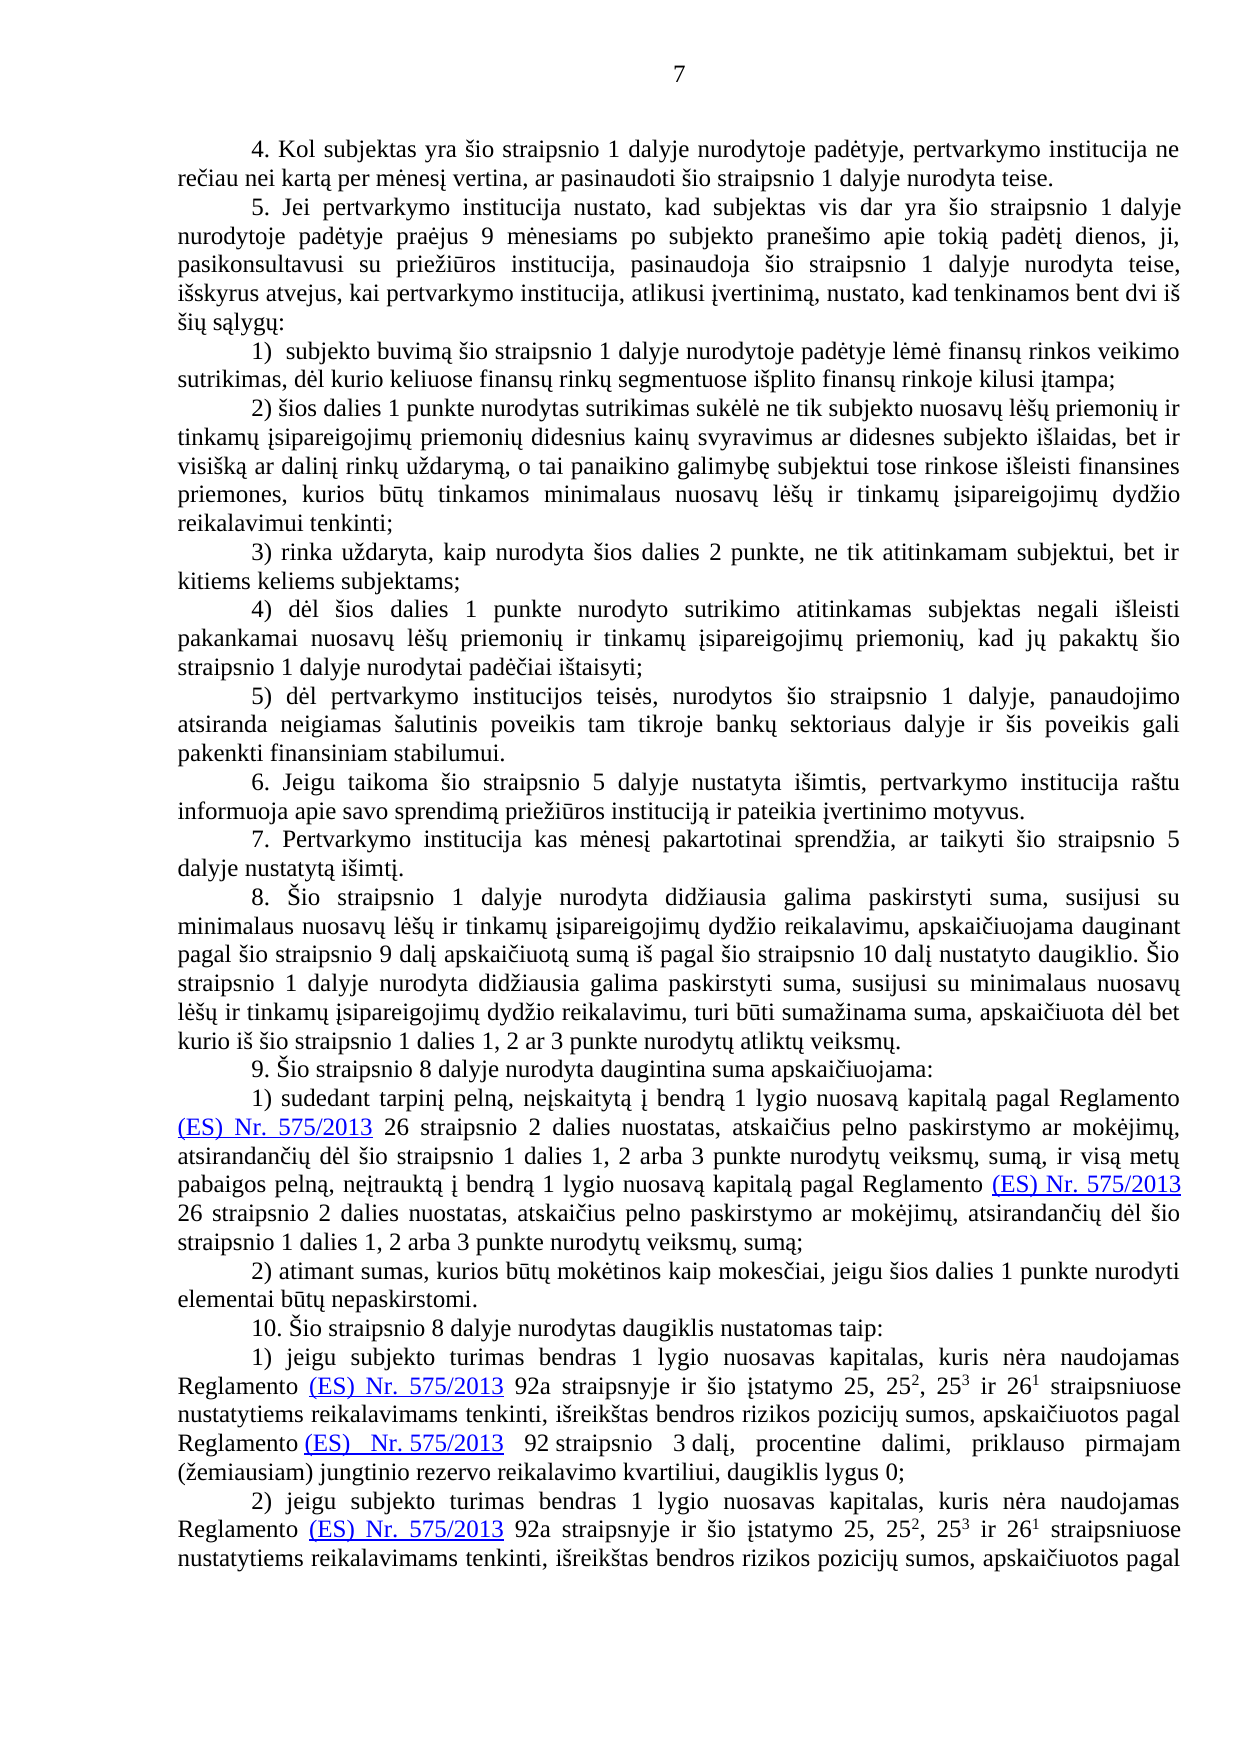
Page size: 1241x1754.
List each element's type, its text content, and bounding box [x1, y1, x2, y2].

text 1) sudedant tarpinį pelną, neįskaitytą į bendrą 1 lygio nuosavą kapitalą pagal Reglamento (ES) Nr. 575/2013 26 straipsnio 2 dalies nuostatas, atskaičius pelno paskirstymo ar mokėjimų, atsirandančių dėl šio straipsnio 1 dalies 1, 2 arba 3 punkte nurodytų veiksmų, sumą, ir visą metų pabaigos pelną, neįtrauktą į bendrą 1 lygio nuosavą kapitalą pagal Reglamento (ES) Nr. 575/2013 26 straipsnio 2 dalies nuostatas, atskaičius pelno paskirstymo ar mokėjimų, atsirandančių dėl šio straipsnio 1 dalies 1, 2 arba 3 punkte nurodytų veiksmų, sumą; [177, 1083, 1181, 1256]
text 6. Jeigu taikoma šio straipsnio 5 dalyje nustatyta išimtis, pertvarkymo institucija raštu informuoja apie savo sprendimą priežiūros instituciją ir pateikia įvertinimo motyvus. [177, 767, 1181, 824]
text 2) šios dalies 1 punkte nurodytas sutrikimas sukėlė ne tik subjekto nuosavų lėšų priemonių ir tinkamų įsipareigojimų priemonių didesnius kainų svyravimus ar didesnes subjekto išlaidas, bet ir visišką ar dalinį rinkų uždarymą, o tai panaikino galimybę subjektui tose rinkose išleisti finansines priemones, kurios būtų tinkamos minimalaus nuosavų lėšų ir tinkamų įsipareigojimų dydžio reikalavimui tenkinti; [177, 393, 1181, 537]
text 2) jeigu subjekto turimas bendras 1 lygio nuosavas kapitalas, kuris nėra naudojamas Reglamento (ES) Nr. 575/2013 92a straipsnyje ir šio įstatymo 25, 252, 253 ir 261 straipsniuose nustatytiems reikalavimams tenkinti, išreikštas bendros rizikos pozicijų sumos, apskaičiuotos pagal [177, 1486, 1181, 1572]
text 8. Šio straipsnio 1 dalyje nurodyta didžiausia galima paskirstyti suma, susijusi su minimalaus nuosavų lėšų ir tinkamų įsipareigojimų dydžio reikalavimu, apskaičiuojama dauginant pagal šio straipsnio 9 dalį apskaičiuotą sumą iš pagal šio straipsnio 10 dalį nustatyto daugiklio. Šio straipsnio 1 dalyje nurodyta didžiausia galima paskirstyti suma, susijusi su minimalaus nuosavų lėšų ir tinkamų įsipareigojimų dydžio reikalavimu, turi būti sumažinama suma, apskaičiuota dėl bet kurio iš šio straipsnio 1 dalies 1, 2 ar 3 punkte nurodytų atliktų veiksmų. [177, 882, 1181, 1054]
text 4. Kol subjektas yra šio straipsnio 1 dalyje nurodytoje padėtyje, pertvarkymo institucija ne rečiau nei kartą per mėnesį vertina, ar pasinaudoti šio straipsnio 1 dalyje nurodyta teise. [177, 134, 1181, 192]
text 9. Šio straipsnio 8 dalyje nurodyta daugintina suma apskaičiuojama: [177, 1054, 1181, 1083]
text 10. Šio straipsnio 8 dalyje nurodytas daugiklis nustatomas taip: [177, 1313, 1181, 1342]
text 5. Jei pertvarkymo institucija nustato, kad subjektas vis dar yra šio straipsnio 1 dalyje nurodytoje padėtyje praėjus 9 mėnesiams po subjekto pranešimo apie tokią padėtį dienos, ji, pasikonsultavusi su priežiūros institucija, pasinaudoja šio straipsnio 1 dalyje nurodyta teise, išskyrus atvejus, kai pertvarkymo institucija, atlikusi įvertinimą, nustato, kad tenkinamos bent dvi iš šių sąlygų: [177, 192, 1181, 336]
text 7. Pertvarkymo institucija kas mėnesį pakartotinai sprendžia, ar taikyti šio straipsnio 5 dalyje nustatytą išimtį. [177, 824, 1181, 882]
text 1) jeigu subjekto turimas bendras 1 lygio nuosavas kapitalas, kuris nėra naudojamas Reglamento (ES) Nr. 575/2013 92a straipsnyje ir šio įstatymo 25, 252, 253 ir 261 straipsniuose nustatytiems reikalavimams tenkinti, išreikštas bendros rizikos pozicijų sumos, apskaičiuotos pagal Reglamento (ES) Nr. 575/2013 92 straipsnio 3 dalį, procentine dalimi, priklauso pirmajam (žemiausiam) jungtinio rezervo reikalavimo kvartiliui, daugiklis lygus 0; [177, 1342, 1181, 1486]
text 1) subjekto buvimą šio straipsnio 1 dalyje nurodytoje padėtyje lėmė finansų rinkos veikimo sutrikimas, dėl kurio keliuose finansų rinkų segmentuose išplito finansų rinkoje kilusi įtampa; [177, 336, 1181, 393]
text 2) atimant sumas, kurios būtų mokėtinos kaip mokesčiai, jeigu šios dalies 1 punkte nurodyti elementai būtų nepaskirstomi. [177, 1256, 1181, 1313]
text 3) rinka uždaryta, kaip nurodyta šios dalies 2 punkte, ne tik atitinkamam subjektui, bet ir kitiems keliems subjektams; [177, 537, 1181, 594]
text 4) dėl šios dalies 1 punkte nurodyto sutrikimo atitinkamas subjektas negali išleisti pakankamai nuosavų lėšų priemonių ir tinkamų įsipareigojimų priemonių, kad jų pakaktų šio straipsnio 1 dalyje nurodytai padėčiai ištaisyti; [177, 594, 1181, 681]
text 5) dėl pertvarkymo institucijos teisės, nurodytos šio straipsnio 1 dalyje, panaudojimo atsiranda neigiamas šalutinis poveikis tam tikroje bankų sektoriaus dalyje ir šis poveikis gali pakenkti finansiniam stabilumui. [177, 681, 1181, 767]
